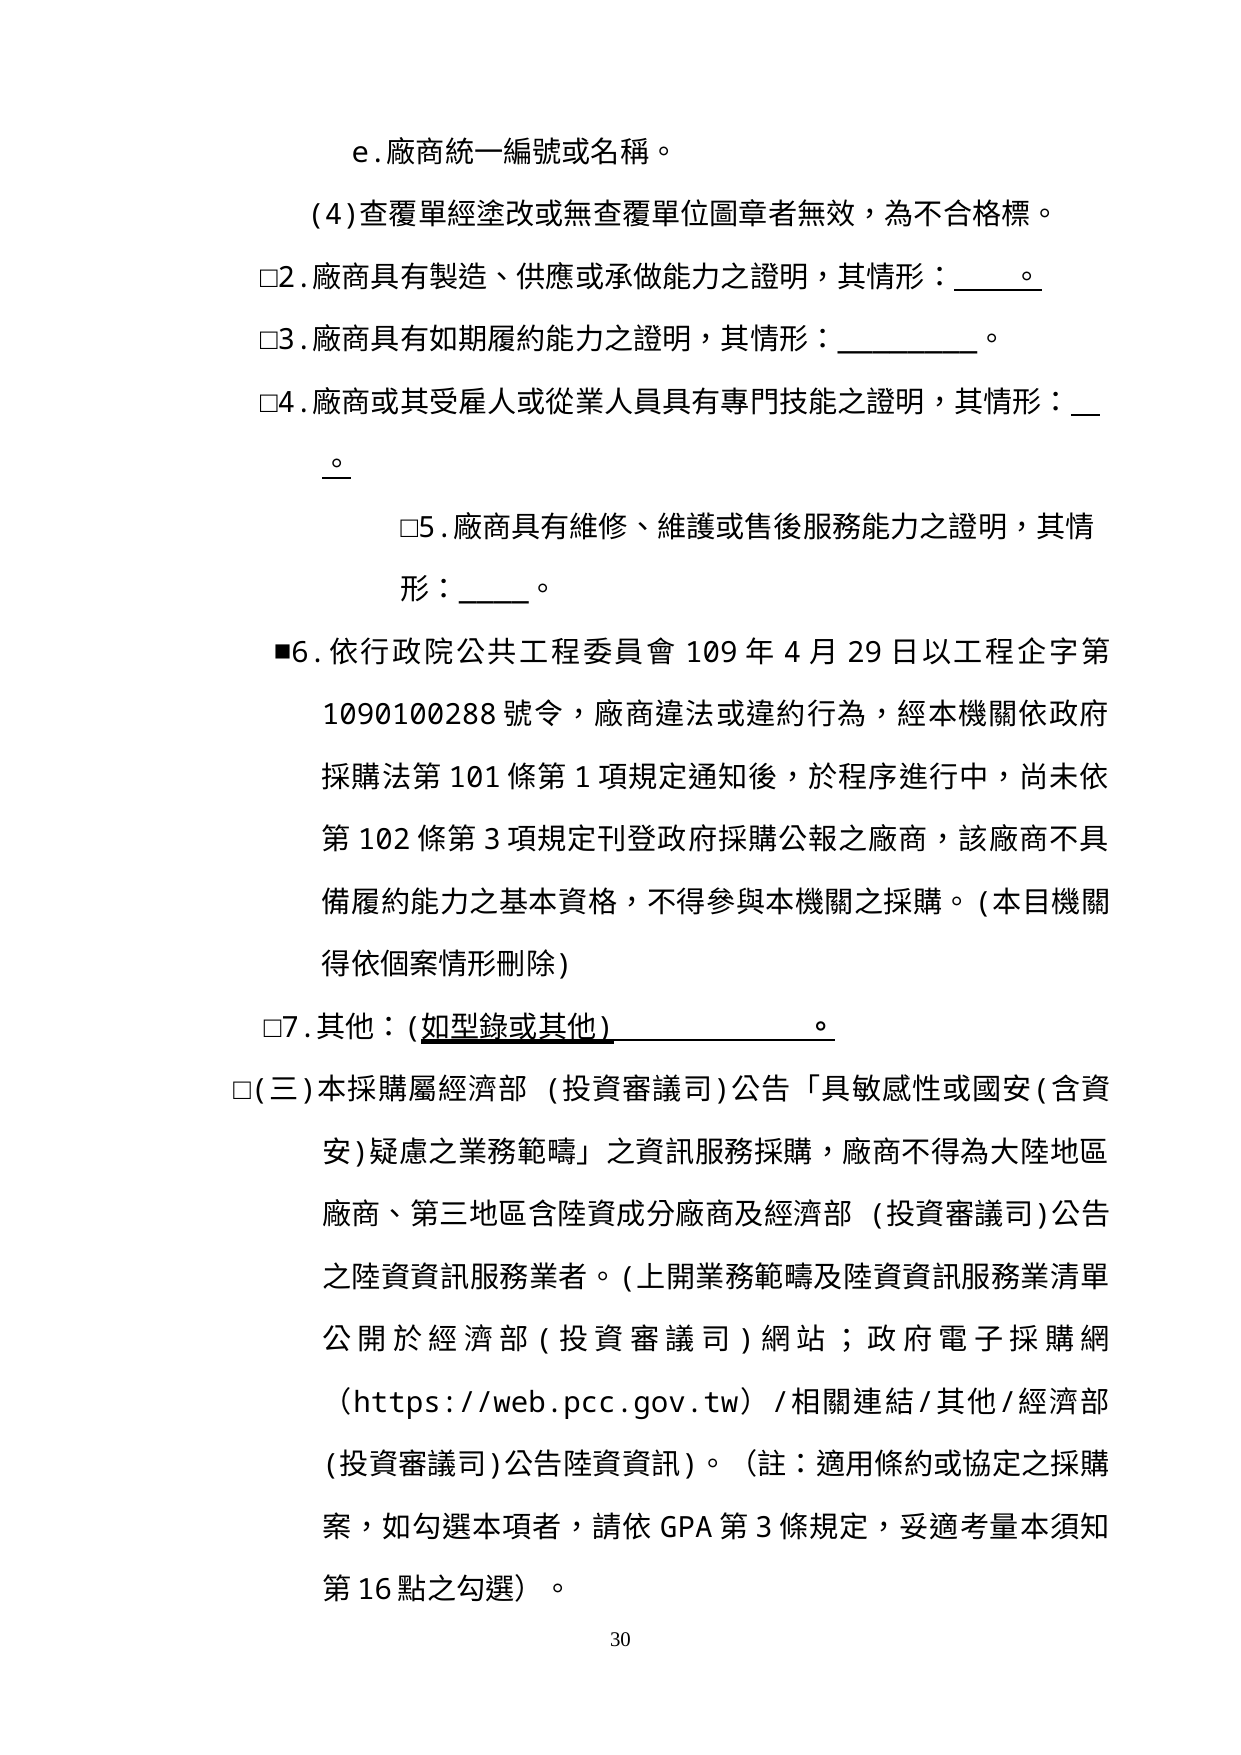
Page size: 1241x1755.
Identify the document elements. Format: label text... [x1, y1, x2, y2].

text ■6.依行政院公共工程委員會109年4月29日以工程企字第1090100288號令，廠商違法或違約行為，經本機關依政府採購法第101條第1項規定通知後，於程序進行中，尚未依第102條第3項規定刊登政府採購公報之廠商，該廠商不具備履約能力之基本資格，不得參與本機關之採購。(本目機關得依個案情形刪除) [213, 608, 1110, 983]
text □5.廠商具有維修、維護或售後服務能力之證明，其情形：____。 [400, 483, 1110, 608]
text □2.廠商具有製造、供應或承做能力之證明，其情形： 。 [260, 233, 1110, 295]
text □3.廠商具有如期履約能力之證明，其情形：________。 [260, 295, 1110, 358]
text (4)查覆單經塗改或無查覆單位圖章者無效，為不合格標。 [307, 170, 1110, 233]
text □(三)本採購屬經濟部 (投資審議司)公告「具敏感性或國安(含資安)疑慮之業務範疇」之資訊服務採購，廠商不得為大陸地區廠商、第三地區含陸資成分廠商及經濟部 (投資審議司)公告之陸資資訊服務業者。(上開業務範疇及陸資資訊服務業清單公開於經濟部(投資審議司)網站；政府電子採購網（https://web.pcc.gov.tw）/相關連結/其他/經濟部(投資審議司)公告陸資資訊)。（註：適用條約或協定之採購案，如勾選本項者，請依GPA第3條規定，妥適考量本須知第16點之勾選）。 [233, 1045, 1110, 1608]
text e.廠商統一編號或名稱。 [351, 108, 1110, 170]
text □7.其他：(如型錄或其他) 。 [264, 983, 1110, 1045]
text □4.廠商或其受雇人或從業人員具有專門技能之證明，其情形： 。 [260, 358, 1110, 483]
